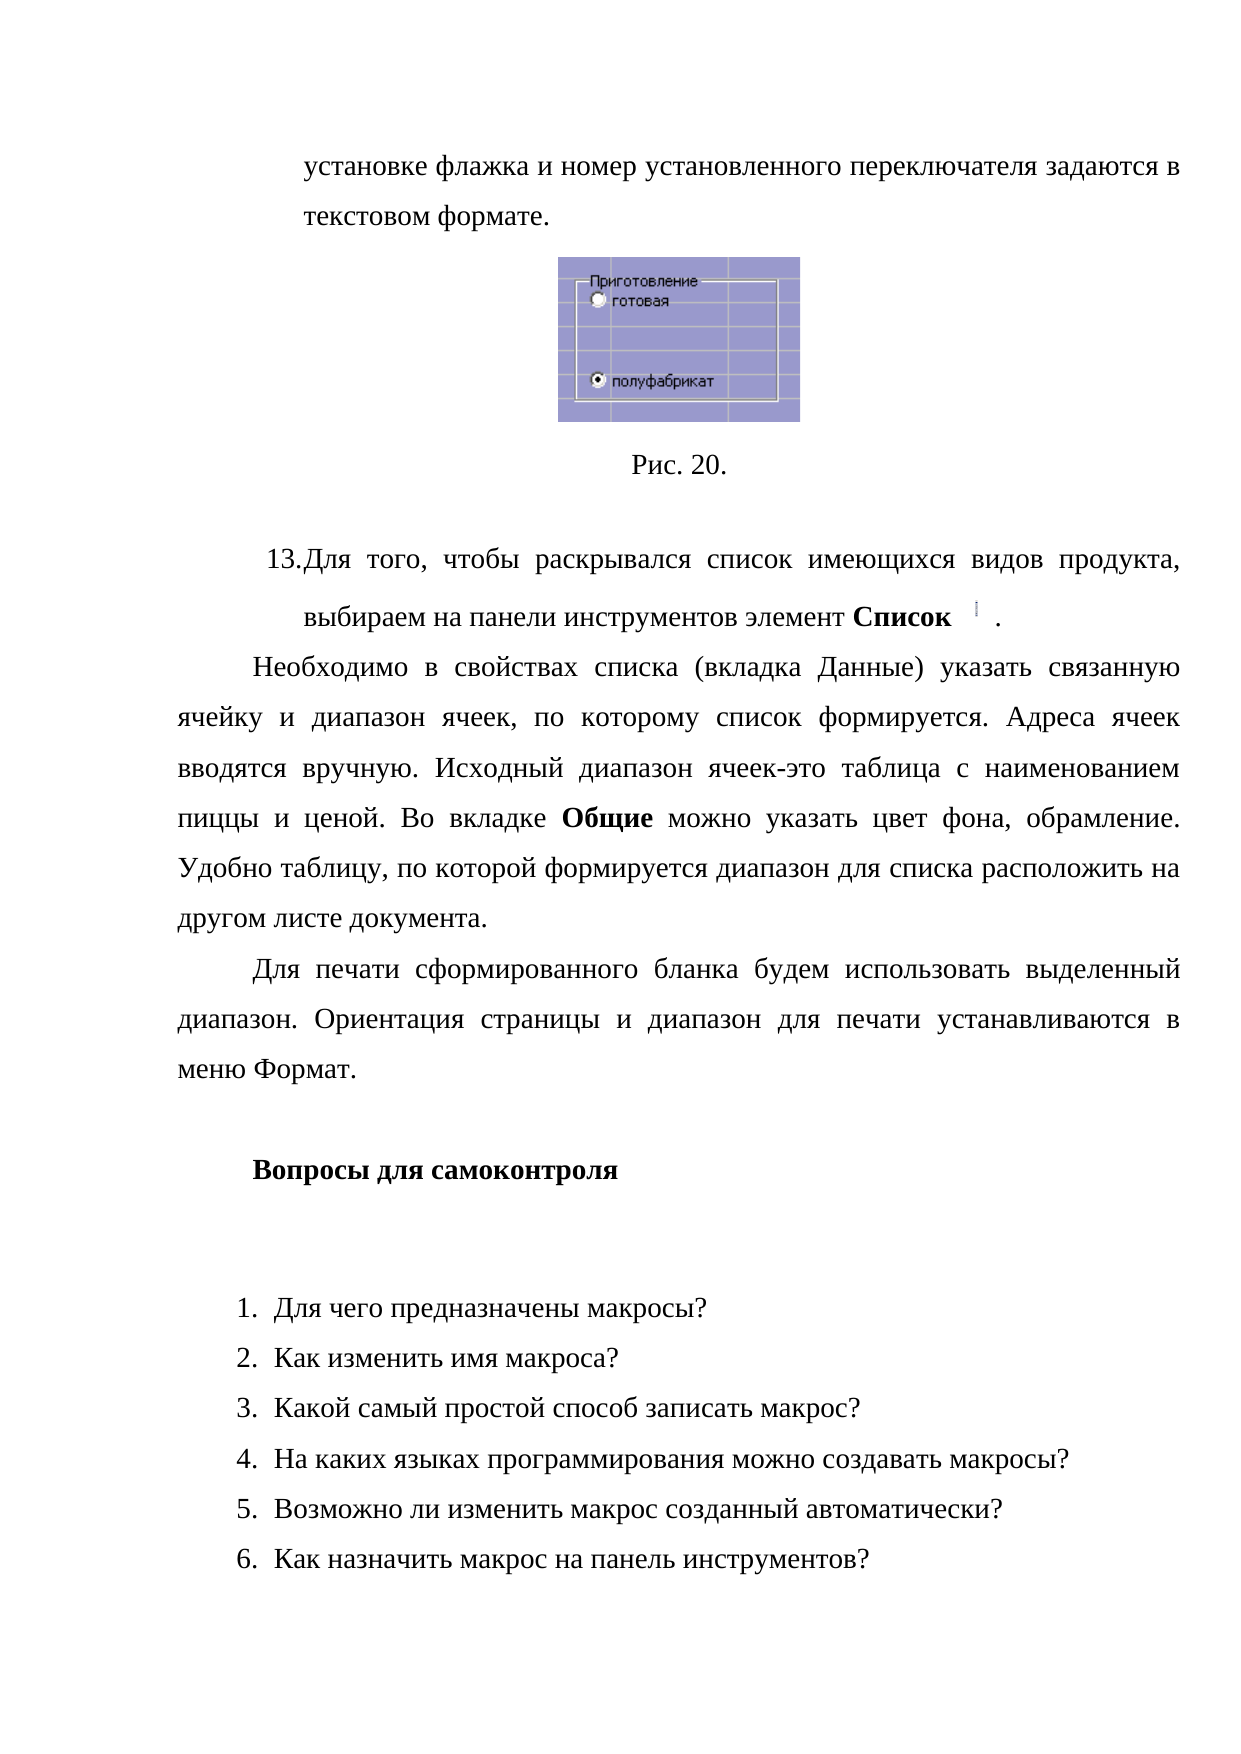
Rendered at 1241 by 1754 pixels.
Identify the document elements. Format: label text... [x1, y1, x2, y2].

list Как изменить имя макроса? [236, 1340, 1181, 1374]
list Как назначить макрос на панель инструментов? [236, 1542, 1181, 1575]
text Для печати сформированного бланка будем использовать выделенный диапазон. Ориентация страницы и диапазон для печати устанавливаются в меню Формат. [177, 951, 1181, 1085]
text Рис. 20. [177, 447, 1181, 481]
list установке флажка и номер установленного переключателя задаются в текстовом формате. [266, 148, 1181, 232]
list Для того, чтобы раскрывался список имеющихся видов продукта, выбираем на панели инструментов элемент Список . [266, 541, 1181, 632]
picture [558, 257, 801, 422]
list На каких языках программирования можно создавать макросы? [236, 1441, 1181, 1474]
text Необходимо в свойствах списка (вкладка Данные) указать связанную ячейку и диапазон ячеек, по которому список формируется. Адреса ячеек вводятся вручную. Исходный диапазон ячеек-это таблица с наименованием пиццы и ценой. Во вкладке Общие можно указать цвет фона, обрамление. Удобно таблицу, по которой формируется диапазон для списка расположить на другом листе документа. [177, 649, 1181, 934]
list Какой самый простой способ записать макрос? [236, 1391, 1181, 1424]
list Возможно ли изменить макрос созданный автоматически? [236, 1491, 1181, 1525]
subtitle Вопросы для самоконтроля [177, 1152, 1181, 1186]
list Для чего предназначены макросы? [236, 1290, 1181, 1323]
